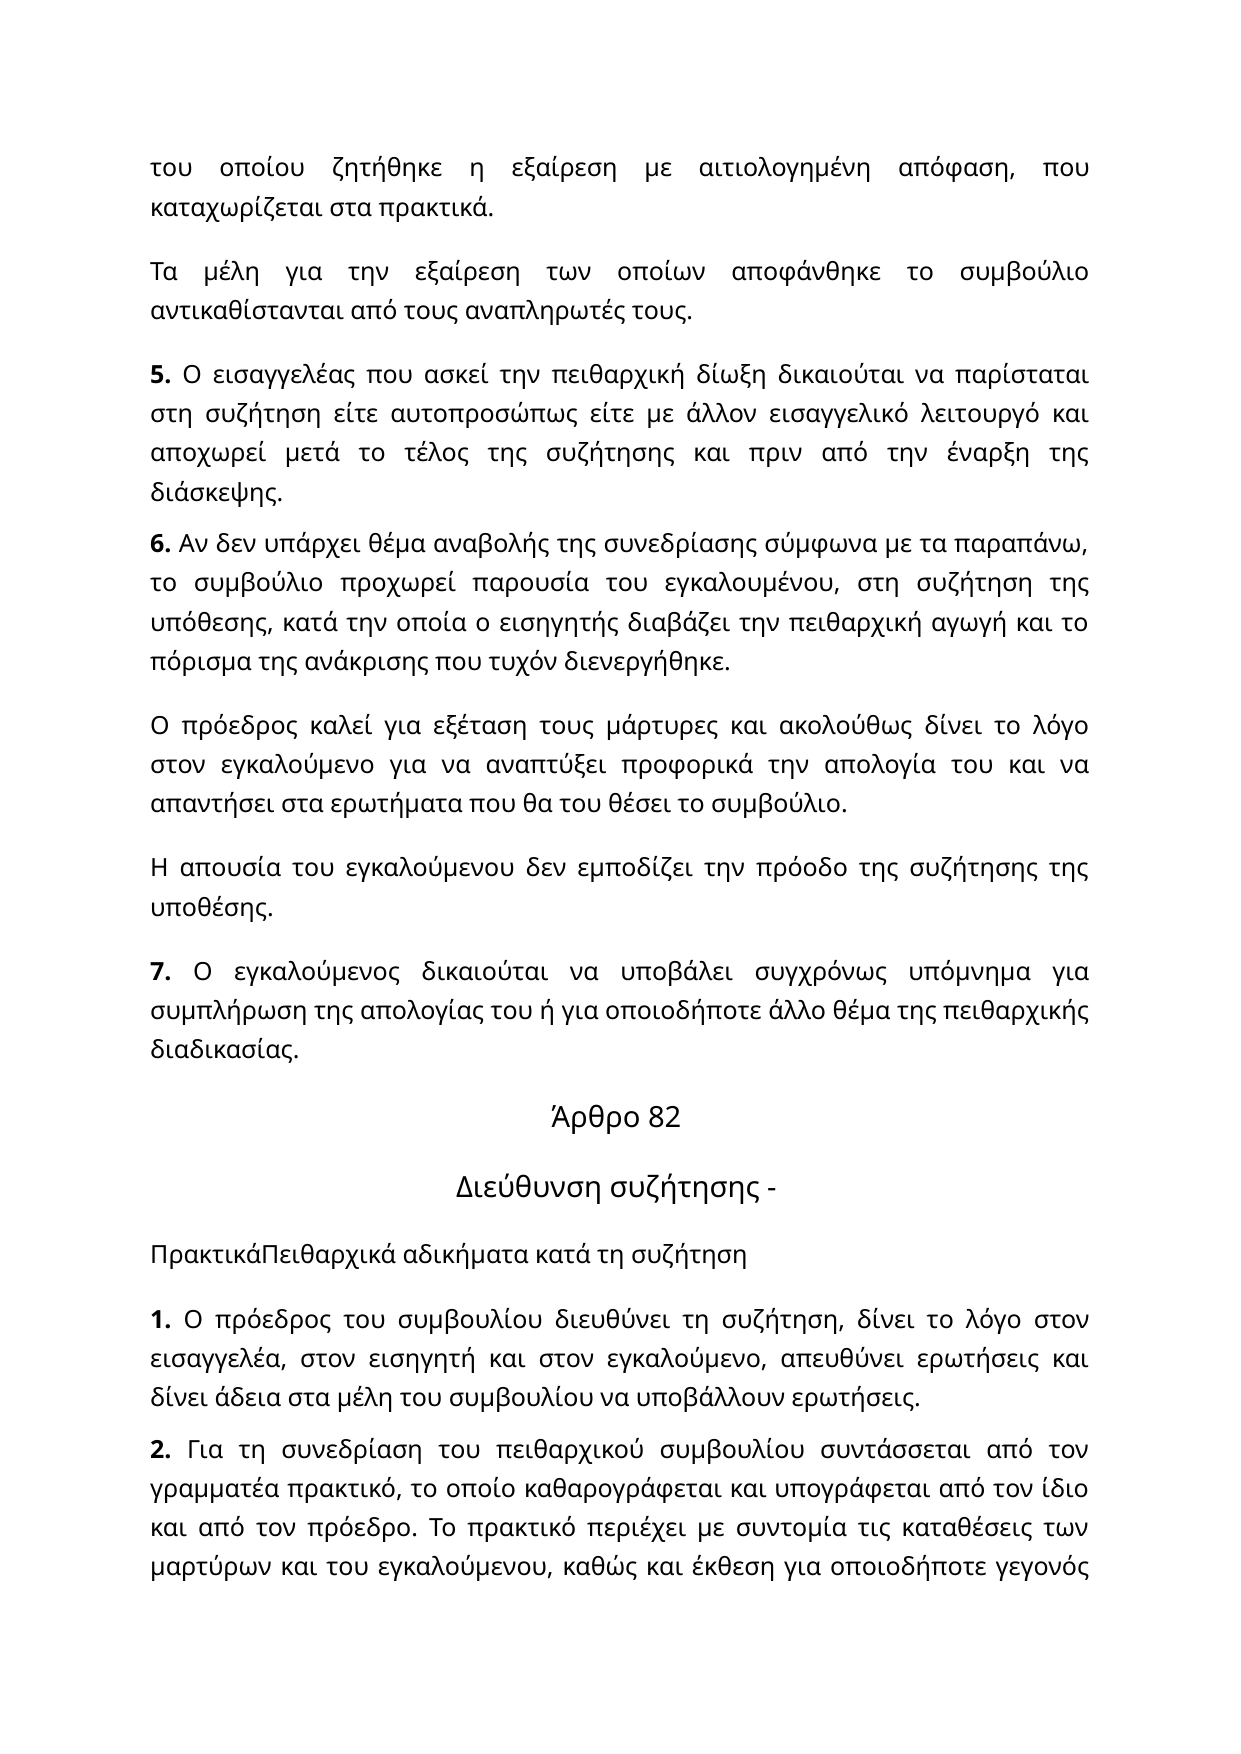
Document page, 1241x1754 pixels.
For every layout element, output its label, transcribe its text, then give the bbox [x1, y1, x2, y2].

text 5. Ο εισαγγελέας που ασκεί την πειθαρχική δίωξη δικαιούται να παρίσταται στη συζήτηση είτε αυτοπροσώπως είτε με άλλον εισαγγελικό λειτουργό και αποχωρεί μετά το τέλος της συζήτησης και πριν από την έναρξη της διάσκεψης. [150, 357, 1090, 508]
subtitle Άρθρο 82 [150, 1096, 1090, 1136]
text του οποίου ζητήθηκε η εξαίρεση με αιτιολογημένη απόφαση, που καταχωρίζεται στα πρακτικά. [150, 150, 1090, 223]
text Η απουσία του εγκαλούμενου δεν εμποδίζει την πρόοδο της συζήτησης της υποθέσης. [150, 850, 1090, 923]
text ΠρακτικάΠειθαρχικά αδικήματα κατά τη συζήτηση [150, 1237, 1090, 1271]
text Ο πρόεδρος καλεί για εξέταση τους μάρτυρες και ακολούθως δίνει το λόγο στον εγκαλούμενο για να αναπτύξει προφορικά την απολογία του και να απαντήσει στα ερωτήματα που θα του θέσει το συμβούλιο. [150, 707, 1090, 820]
text 7. Ο εγκαλούμενος δικαιούται να υποβάλει συγχρόνως υπόμνημα για συμπλήρωση της απολογίας του ή για οποιοδήποτε άλλο θέμα της πειθαρχικής διαδικασίας. [150, 953, 1090, 1066]
subtitle Διεύθυνση συζήτησης - [150, 1166, 1090, 1206]
text Τα μέλη για την εξαίρεση των οποίων αποφάνθηκε το συμβούλιο αντικαθίστανται από τους αναπληρωτές τους. [150, 253, 1090, 327]
text 2. Για τη συνεδρίαση του πειθαρχικού συμβουλίου συντάσσεται από τον γραμματέα πρακτικό, το οποίο καθαρογράφεται και υπογράφεται από τον ίδιο και από τον πρόεδρο. Το πρακτικό περιέχει με συντομία τις καταθέσεις των μαρτύρων και του εγκαλούμενου, καθώς και έκθεση για οποιοδήποτε γεγονός [150, 1431, 1090, 1583]
text 6. Αν δεν υπάρχει θέμα αναβολής της συνεδρίασης σύμφωνα με τα παραπάνω, το συμβούλιο προχωρεί παρουσία του εγκαλουμένου, στη συζήτηση της υπόθεσης, κατά την οποία ο εισηγητής διαβάζει την πειθαρχική αγωγή και το πόρισμα της ανάκρισης που τυχόν διενεργήθηκε. [150, 526, 1090, 677]
text 1. Ο πρόεδρος του συμβουλίου διευθύνει τη συζήτηση, δίνει το λόγο στον εισαγγελέα, στον εισηγητή και στον εγκαλούμενο, απευθύνει ερωτήσεις και δίνει άδεια στα μέλη του συμβουλίου να υποβάλλουν ερωτήσεις. [150, 1301, 1090, 1414]
